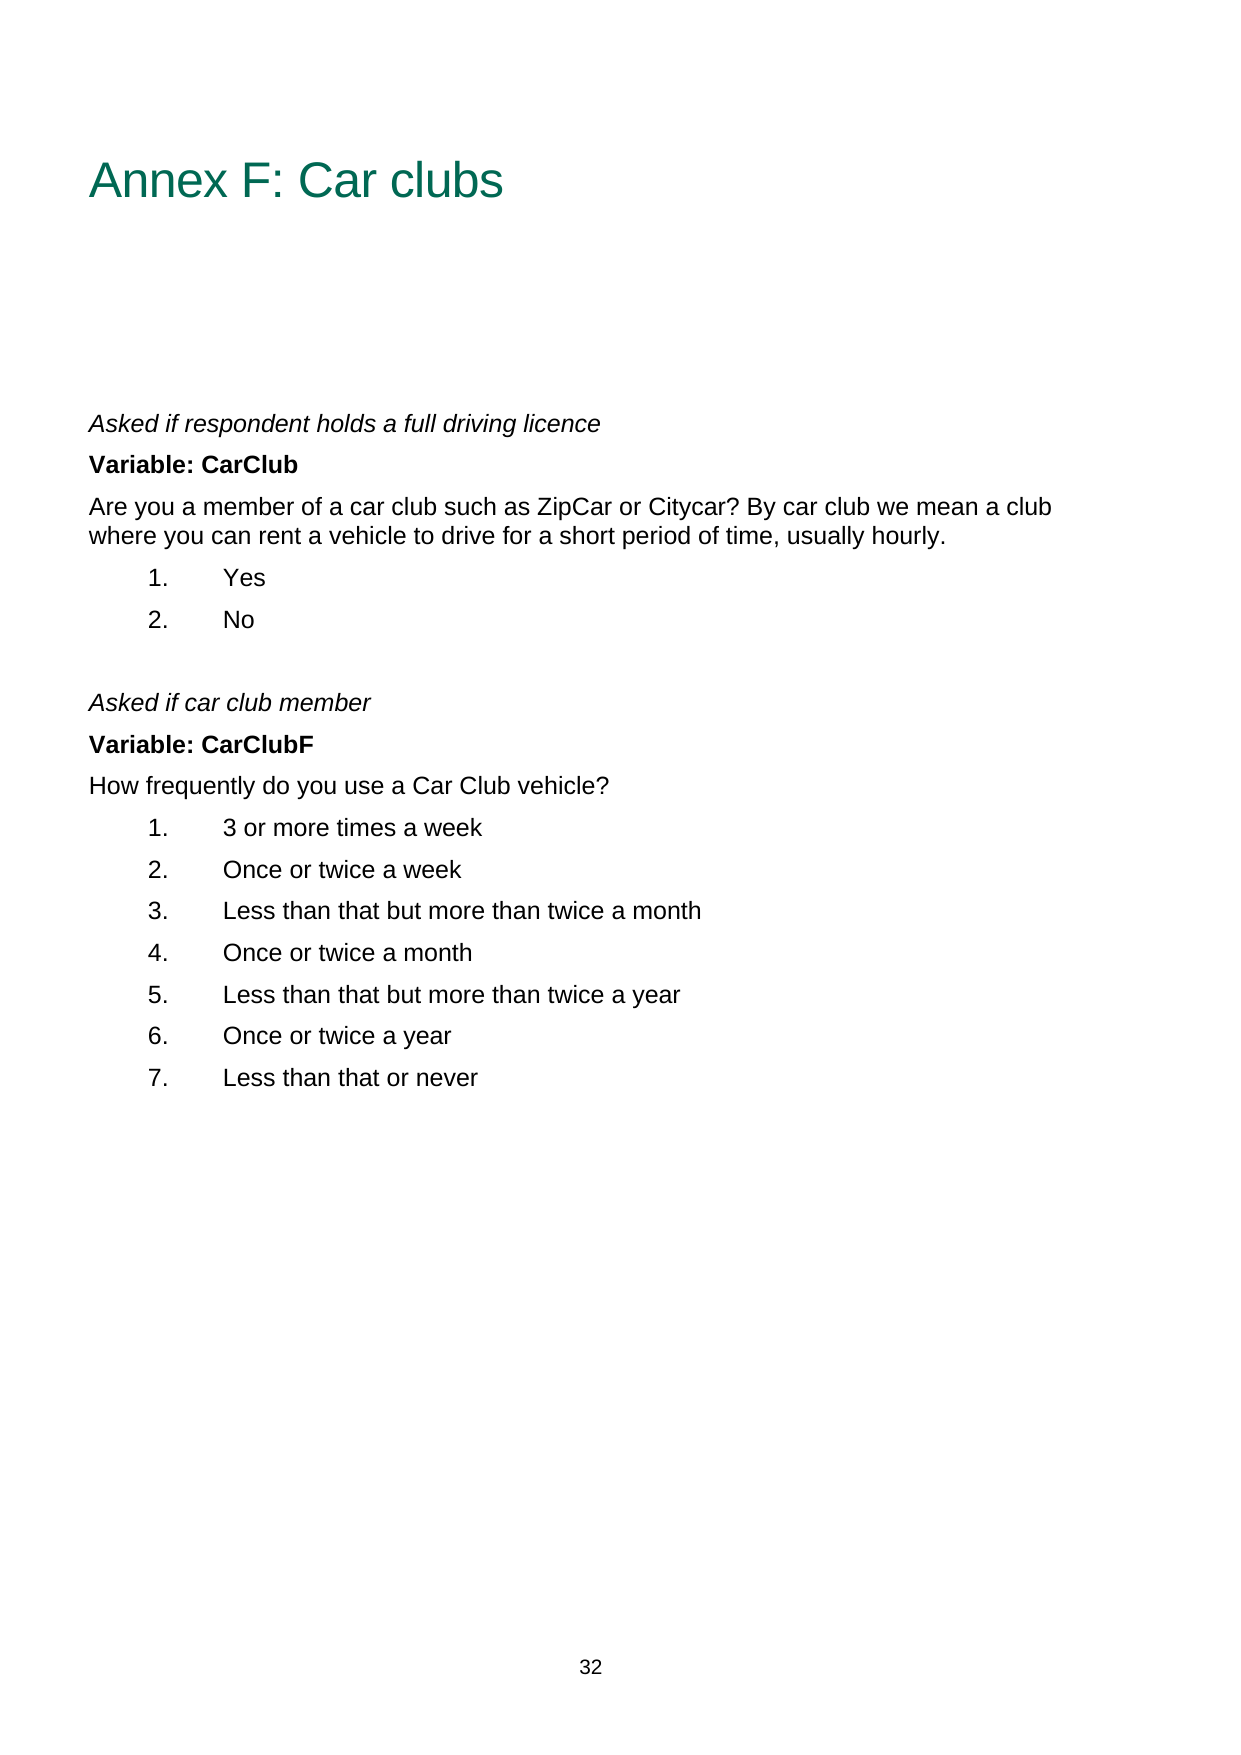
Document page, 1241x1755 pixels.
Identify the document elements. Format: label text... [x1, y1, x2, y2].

text 1. Yes [148, 562, 1093, 592]
text 2. No [148, 604, 1093, 633]
text 1. 3 or more times a week [148, 812, 1093, 842]
text Variable: CarClubF [89, 729, 1093, 758]
text Asked if respondent holds a full driving licence [89, 408, 1093, 437]
text 3. Less than that but more than twice a month [148, 896, 1093, 925]
text 6. Once or twice a year [148, 1021, 1093, 1050]
text Asked if car club member [89, 687, 1093, 717]
text Are you a member of a car club such as ZipCar or Citycar? By car club we mean a club where you can rent a vehicle to drive for a short period of time, usually hourly. [89, 492, 1093, 550]
text Variable: CarClub [89, 450, 1093, 479]
text How frequently do you use a Car Club vehicle? [89, 771, 1093, 800]
text 5. Less than that but more than twice a year [148, 979, 1093, 1008]
text 4. Once or twice a month [148, 937, 1093, 967]
subtitle Car clubs [89, 150, 1093, 208]
text 2. Once or twice a week [148, 854, 1093, 883]
text 7. Less than that or never [148, 1062, 1093, 1092]
